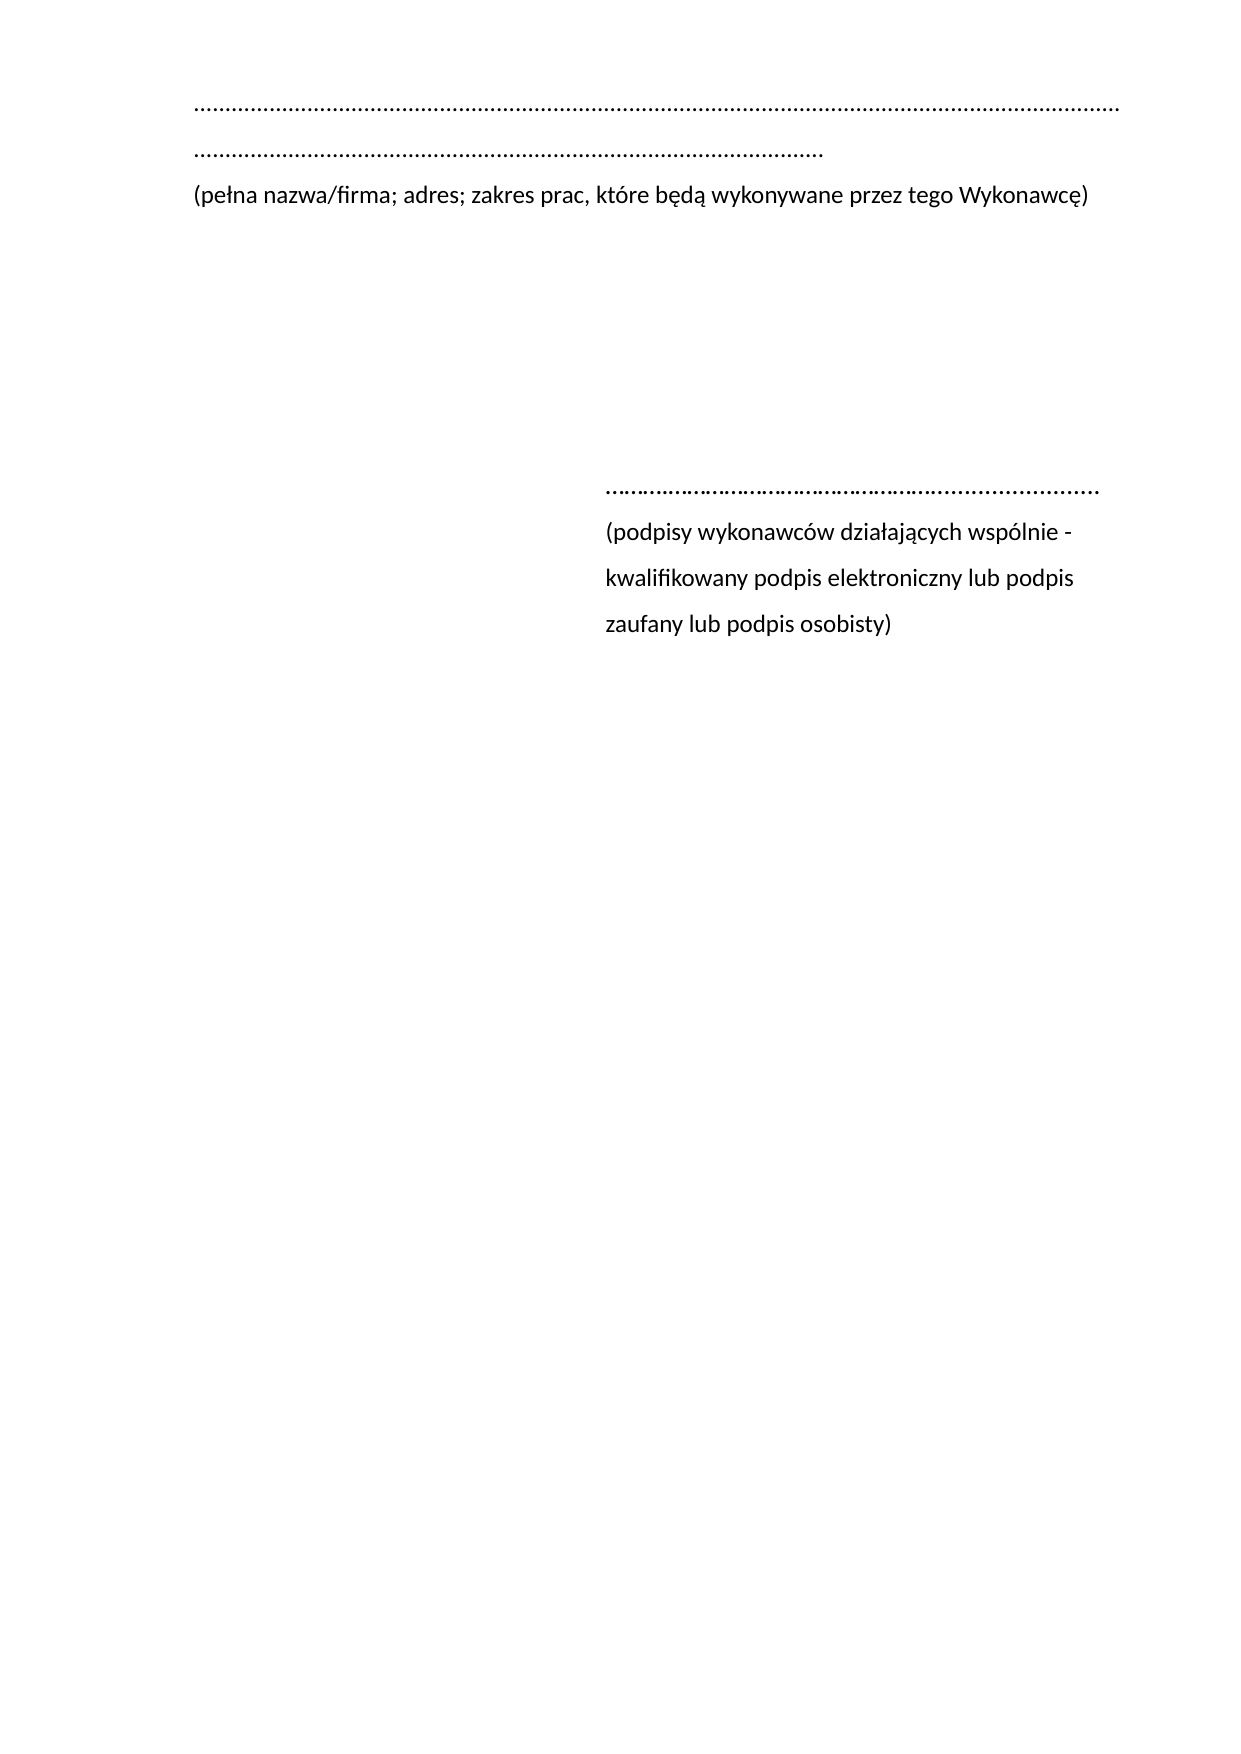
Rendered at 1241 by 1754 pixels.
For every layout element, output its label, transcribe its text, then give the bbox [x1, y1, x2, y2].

list (pełna nazwa/firma; adres; zakres prac, które będą wykonywane przez tego Wykonawcę) [156, 179, 1122, 209]
text ……….…………………………………….........................(podpisy wykonawców działających wspólnie - kwalifikowany podpis elektroniczny lub podpis zaufany lub podpis osobisty) [605, 468, 1122, 638]
list ....................................................................................................................................................................................................................................................... [156, 87, 1122, 163]
